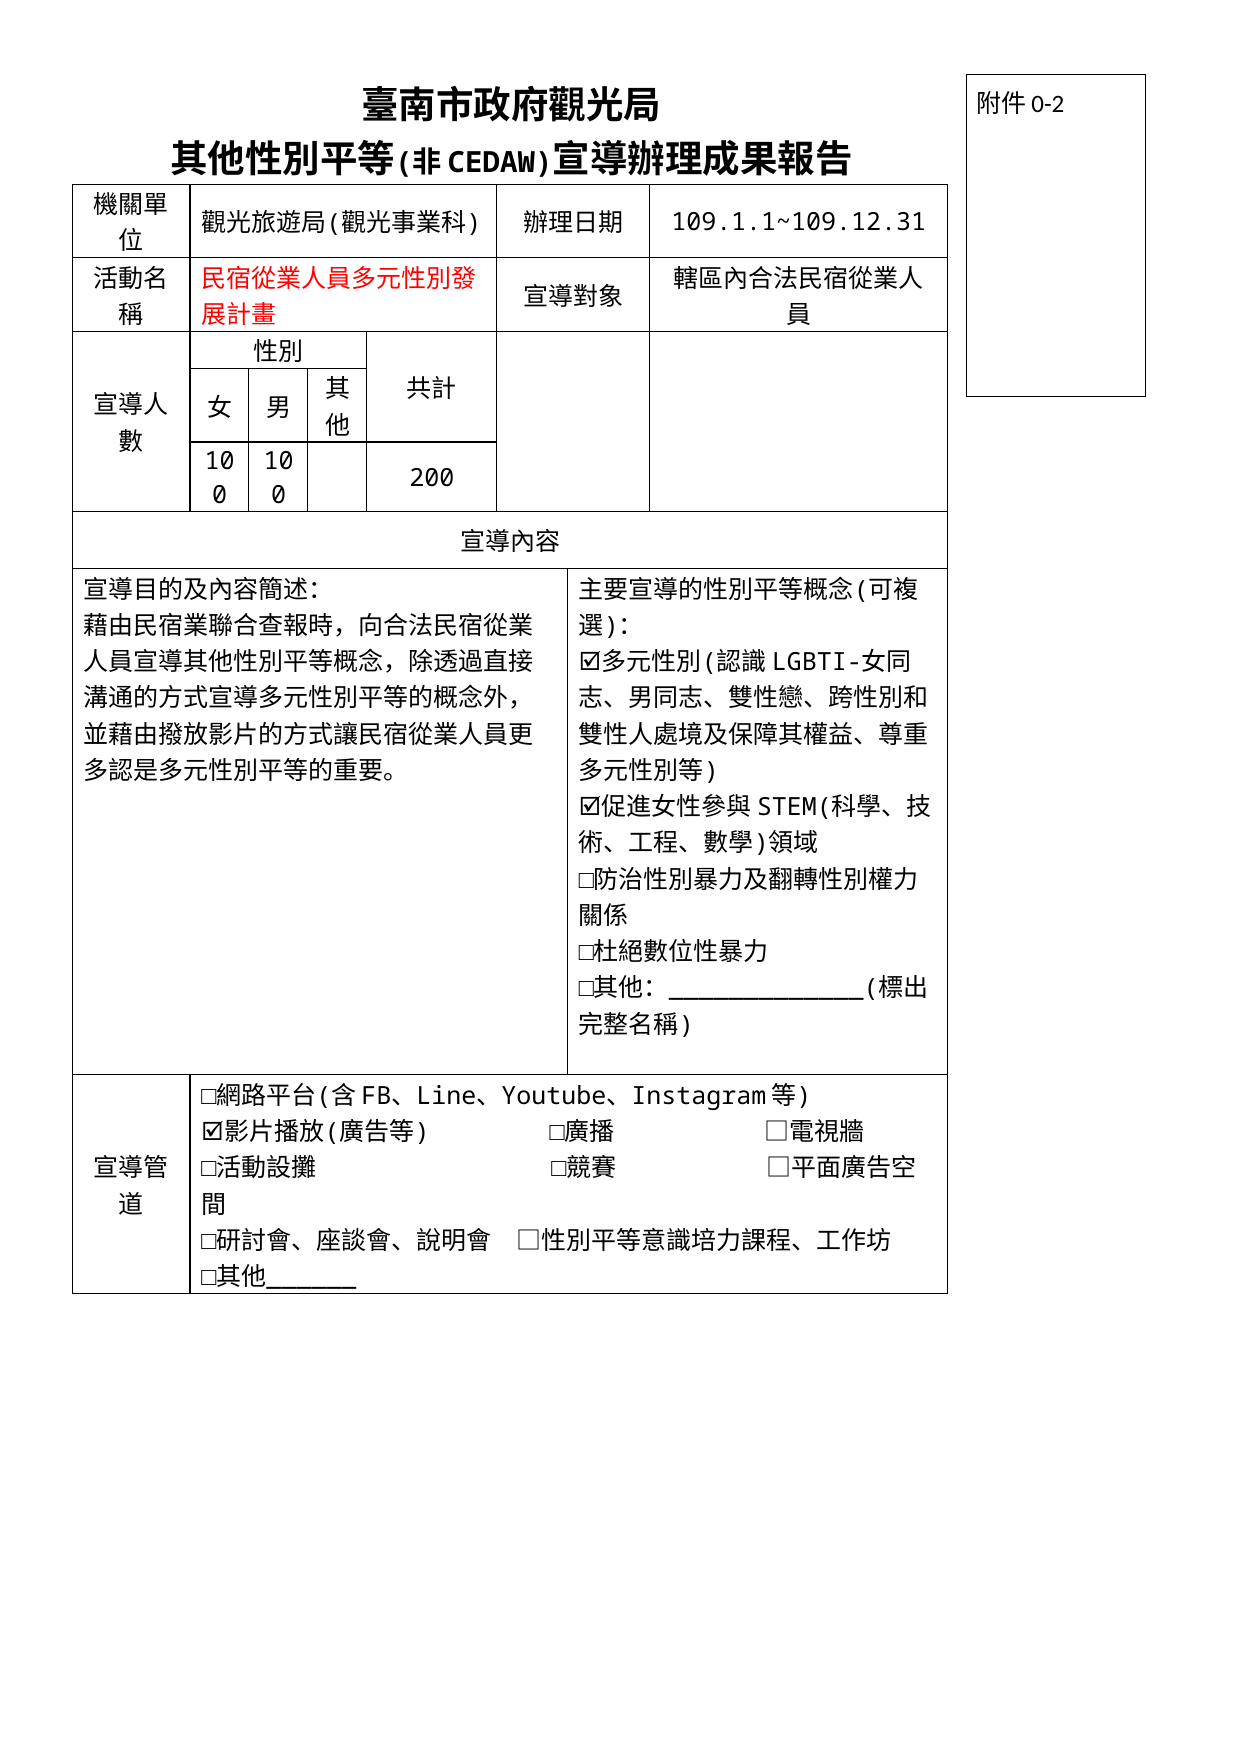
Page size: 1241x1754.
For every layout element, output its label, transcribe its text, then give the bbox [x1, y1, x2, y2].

table_cell 200 [367, 443, 496, 511]
table_cell 其他 [308, 369, 366, 441]
table_cell [308, 443, 366, 511]
table_cell 轄區內合法民宿從業人員 [650, 258, 947, 331]
text [1146, 75, 1165, 129]
table_cell □網路平台(含FB、Line、Youtube、Instagram等) 影片播放(廣告等) □廣播 □電視牆 □活動設攤 □競賽 □平面廣告空間 □研討會、座談會、說明會 □性別平等意識培力課程、工作坊 □其他______ [191, 1075, 947, 1293]
table_cell 宣導內容 [73, 512, 947, 568]
table_cell 宣導對象 [497, 258, 649, 331]
text 其他性別平等(非CEDAW)宣導辦理成果報告 [75, 129, 966, 183]
table_cell 性別 [191, 332, 366, 368]
table_cell 宣導目的及內容簡述： 藉由民宿業聯合查報時，向合法民宿從業人員宣導其他性別平等概念，除透過直接溝通的方式宣導多元性別平等的概念外，並藉由撥放影片的方式讓民宿從業人員更多認是多元性別平等的重要。 [73, 569, 567, 1074]
table_cell 宣導管道 [73, 1075, 189, 1293]
table_header 觀光旅遊局(觀光事業科) [191, 185, 496, 257]
table_header 辦理日期 [497, 185, 649, 257]
table_cell 女 [191, 369, 248, 441]
table_cell 主要宣導的性別平等概念(可複選)： 多元性別(認識LGBTI-女同志、男同志、雙性戀、跨性別和雙性人處境及保障其權益、尊重多元性別等) 促進女性參與STEM(科學、技術、工程、數學)領域 □防治性別暴力及翻轉性別權力關係 □杜絕數位性暴力 □其他：_____________(標出完整名稱) [568, 569, 947, 1074]
text 附件0-2 [976, 84, 1136, 120]
table_cell 男 [249, 369, 307, 441]
table_cell 共計 [367, 332, 496, 441]
table_cell 100 [249, 443, 307, 511]
table_cell [497, 332, 649, 511]
table_cell 民宿從業人員多元性別發展計畫 [191, 258, 496, 331]
table_cell 活動名稱 [73, 258, 189, 331]
text [967, 75, 1145, 396]
text 臺南市政府觀光局 [75, 75, 966, 129]
text [1146, 129, 1165, 183]
table_cell [650, 332, 947, 511]
table_header 109.1.1~109.12.31 [650, 185, 947, 257]
table_cell 宣導人數 [73, 332, 189, 511]
table_cell 100 [191, 443, 248, 511]
table_header 機關單位 [73, 185, 189, 257]
